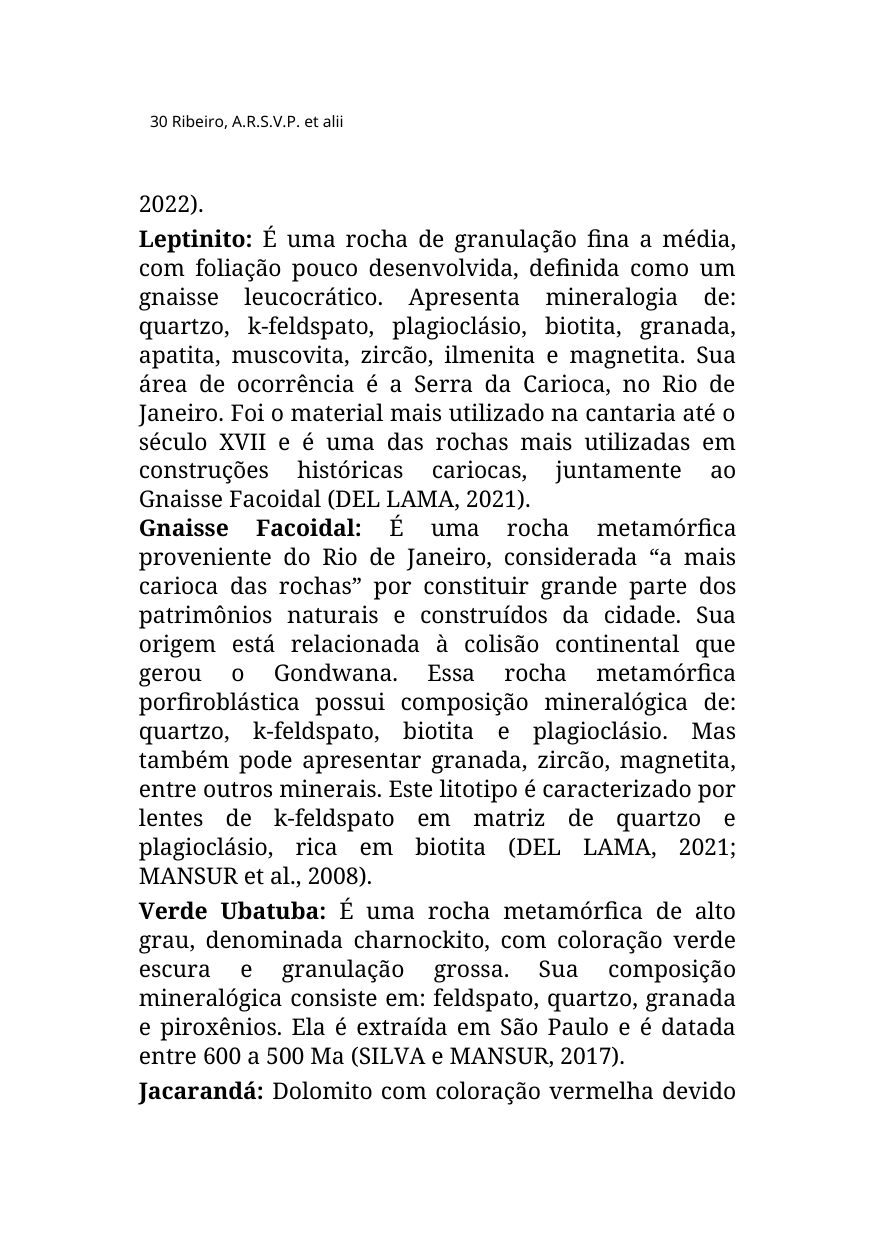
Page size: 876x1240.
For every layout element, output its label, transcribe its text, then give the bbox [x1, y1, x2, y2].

text 2022). [139, 189, 737, 218]
text Leptinito: É uma rocha de granulação fina a média, com foliação pouco desenvolvida, definida como um gnaisse leucocrático. Apresenta mineralogia de: quartzo, k-feldspato, plagioclásio, biotita, granada, apatita, muscovita, zircão, ilmenita e magnetita. Sua área de ocorrência é a Serra da Carioca, no Rio de Janeiro. Foi o material mais utilizado na cantaria até o século XVII e é uma das rochas mais utilizadas em construções históricas cariocas, juntamente ao Gnaisse Facoidal (DEL LAMA, 2021). [139, 224, 737, 514]
text Gnaisse Facoidal: É uma rocha metamórfica proveniente do Rio de Janeiro, considerada “a mais carioca das rochas” por constituir grande parte dos patrimônios naturais e construídos da cidade. Sua origem está relacionada à colisão continental que gerou o Gondwana. Essa rocha metamórfica porfiroblástica possui composição mineralógica de: quartzo, k-feldspato, biotita e plagioclásio. Mas também pode apresentar granada, zircão, magnetita, entre outros minerais. Este litotipo é caracterizado por lentes de k-feldspato em matriz de quartzo e plagioclásio, rica em biotita (DEL LAMA, 2021; MANSUR et al., 2008). [139, 514, 737, 890]
text Verde Ubatuba: É uma rocha metamórfica de alto grau, denominada charnockito, com coloração verde escura e granulação grossa. Sua composição mineralógica consiste em: feldspato, quartzo, granada e piroxênios. Ela é extraída em São Paulo e é datada entre 600 a 500 Ma (SILVA e MANSUR, 2017). [139, 896, 737, 1070]
text Jacarandá: Dolomito com coloração vermelha devido [139, 1076, 737, 1105]
